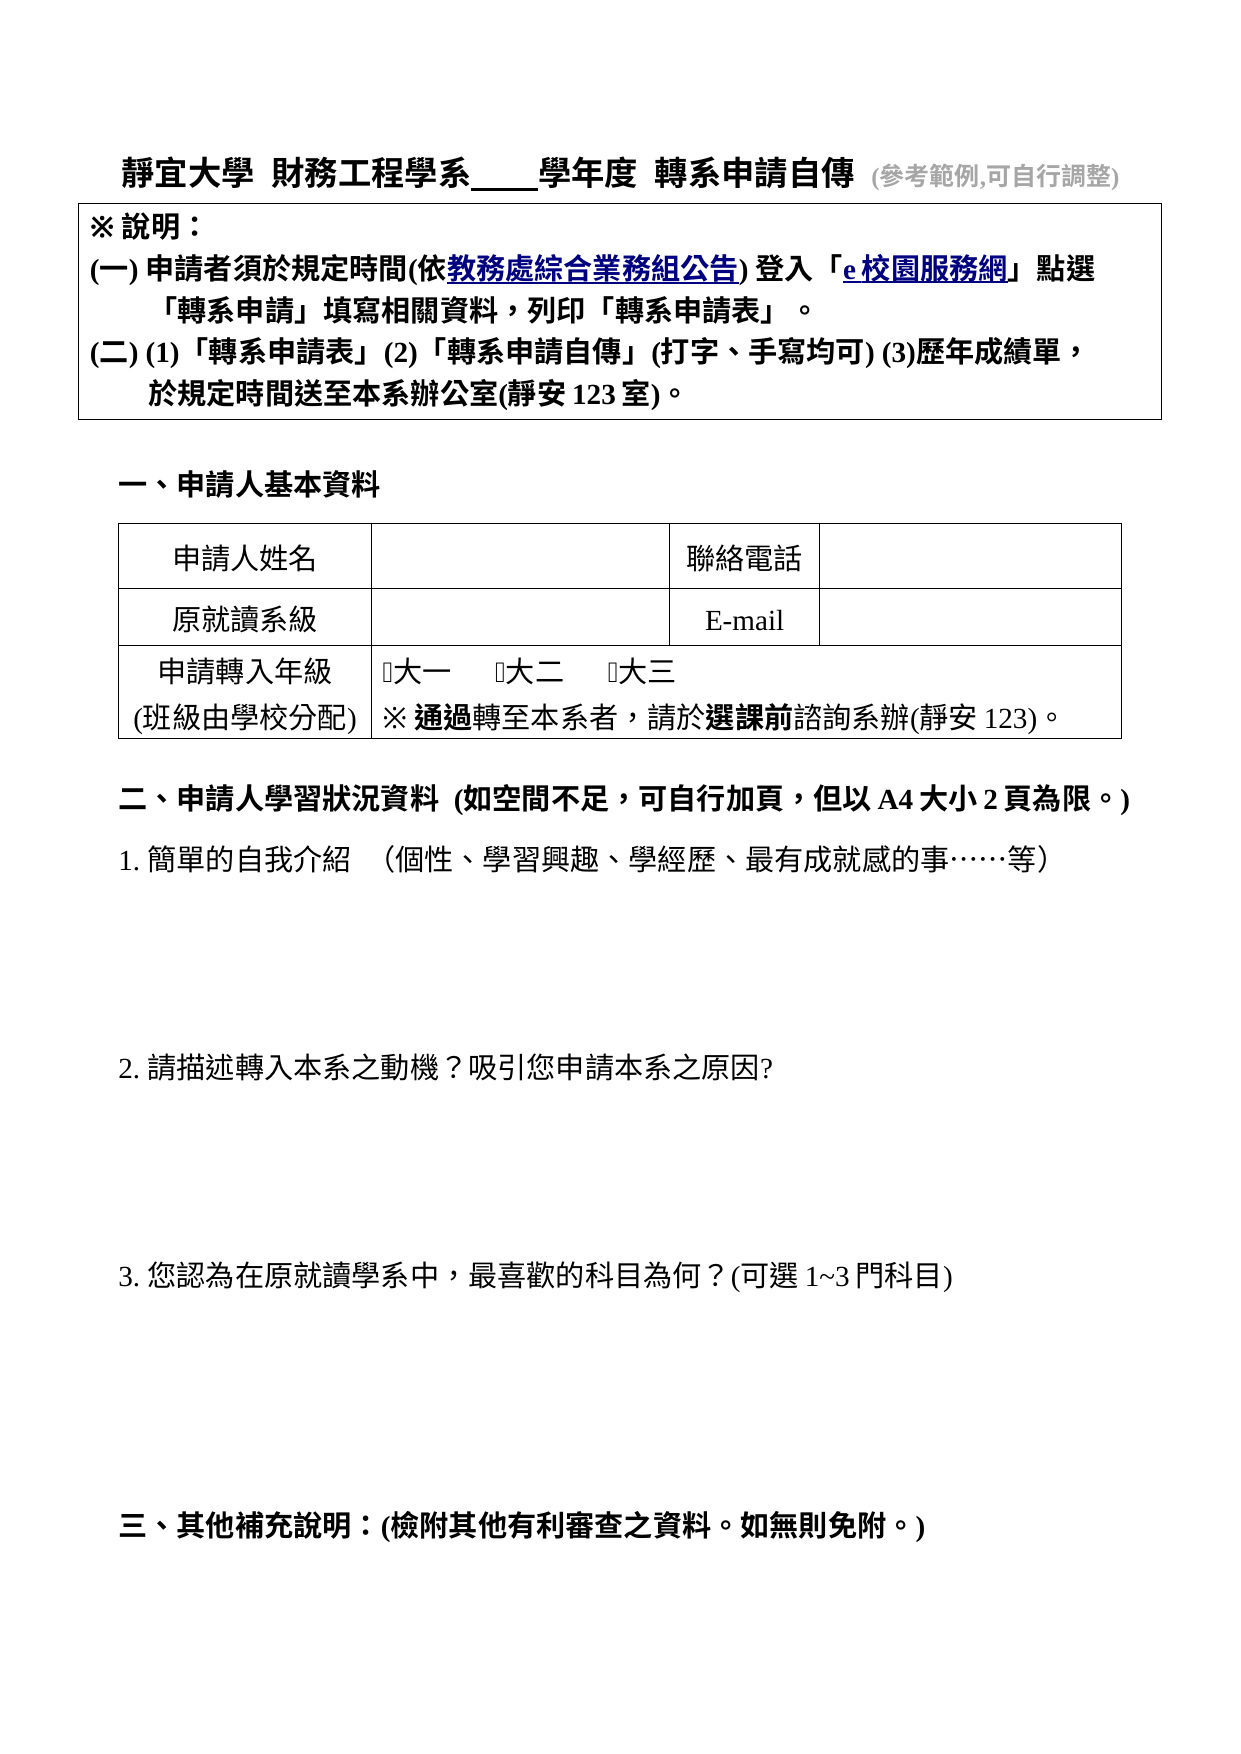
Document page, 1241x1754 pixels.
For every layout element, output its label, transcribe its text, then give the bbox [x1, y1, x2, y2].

text 3. 您認為在原就讀學系中，最喜歡的科目為何？(可選1~3門科目) [118, 1253, 1122, 1295]
text 二、申請人學習狀況資料 (如空間不足，可自行加頁，但以A4大小2頁為限。) [118, 776, 1166, 818]
table_header 聯絡電話 [670, 524, 819, 588]
table_header [372, 524, 669, 588]
table_cell 原就讀系級 [119, 589, 371, 645]
table_cell 申請轉入年級 (班級由學校分配) [119, 646, 371, 738]
table_header ※ 說明： (一) 申請者須於規定時間(依教務處綜合業務組公告) 登入「e校園服務網」點選 「轉系申請」填寫相關資料，列印「轉系申請表」。 (二) (1)「轉系申請表」(2)「轉系申請自傳」(打字、手寫均可) (3)歷年成績單， 於規定時間送至本系辦公室(靜安123室)。 [79, 204, 1161, 419]
text 1. 簡單的自我介紹 （個性、學習興趣、學經歷、最有成就感的事……等） [118, 837, 1122, 878]
table_cell 大一 大二 大三 ※ 通過轉至本系者，請於選課前諮詢系辦(靜安123)。 [372, 646, 1121, 738]
text 一、申請人基本資料 [118, 462, 1122, 504]
table_header 申請人姓名 [119, 524, 371, 588]
text 2. 請描述轉入本系之動機？吸引您申請本系之原因? [118, 1045, 1122, 1087]
table_cell E-mail [670, 589, 819, 645]
text 靜宜大學 財務工程學系 學年度 轉系申請自傳 (參考範例,可自行調整) [118, 152, 1122, 194]
table_cell [820, 589, 1121, 645]
table_header [820, 524, 1121, 588]
text 三、其他補充說明：(檢附其他有利審查之資料。如無則免附。) [118, 1482, 1122, 1545]
table_cell [372, 589, 669, 645]
